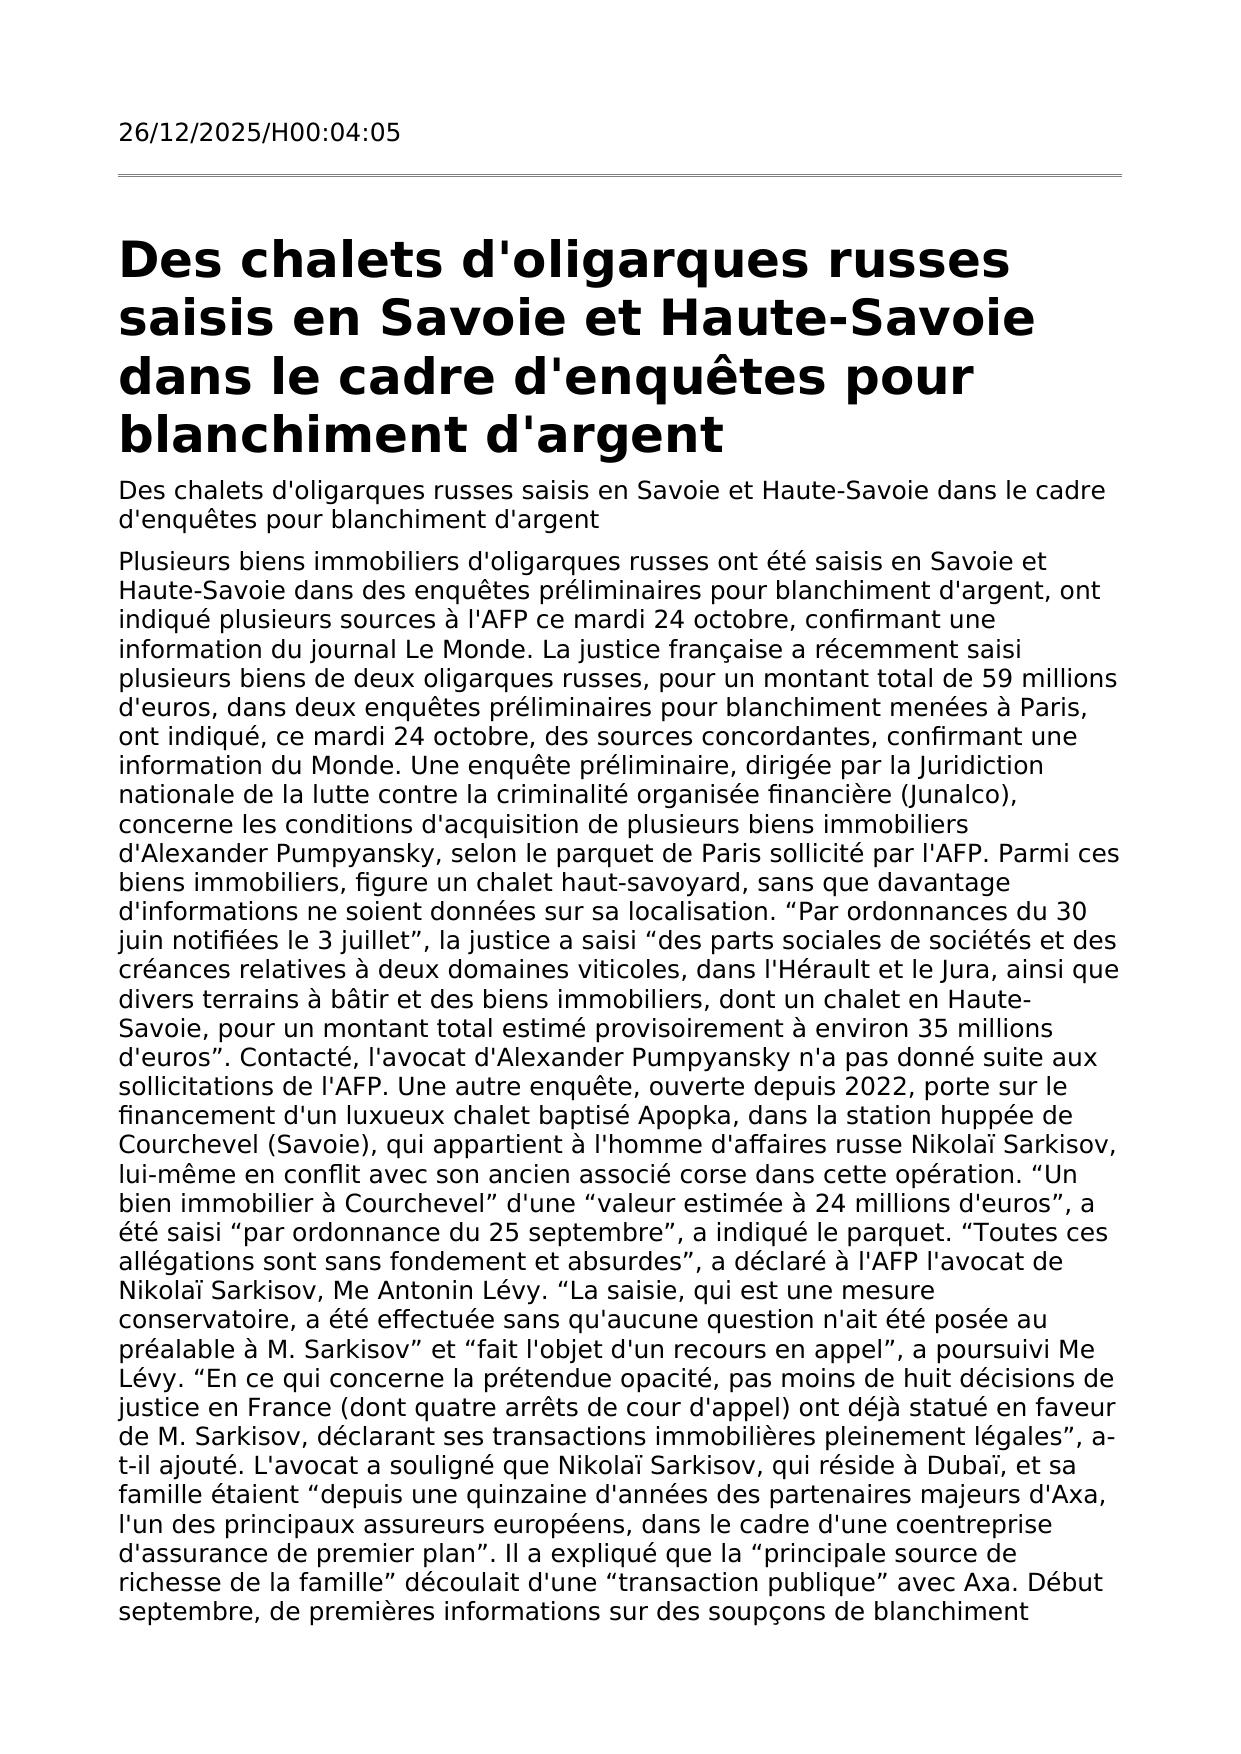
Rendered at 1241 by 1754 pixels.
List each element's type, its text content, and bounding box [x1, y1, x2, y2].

text 26/12/2025/H00:04:05 [118, 118, 1122, 147]
subtitle Des chalets d'oligarques russes saisis en Savoie et Haute-Savoie dans le cadre d'enquêtes pour blanchiment d'argent [118, 231, 1122, 464]
text Plusieurs biens immobiliers d'oligarques russes ont été saisis en Savoie et Haute-Savoie dans des enquêtes préliminaires pour blanchiment d'argent, ont indiqué plusieurs sources à l'AFP ce mardi 24 octobre, confirmant une information du journal Le Monde. La justice française a récemment saisi plusieurs biens de deux oligarques russes, pour un montant total de 59 millions d'euros, dans deux enquêtes préliminaires pour blanchiment menées à Paris, ont indiqué, ce mardi 24 octobre, des sources concordantes, confirmant une information du Monde. Une enquête préliminaire, dirigée par la Juridiction nationale de la lutte contre la criminalité organisée financière (Junalco), concerne les conditions d'acquisition de plusieurs biens immobiliers d'Alexander Pumpyansky, selon le parquet de Paris sollicité par l'AFP. Parmi ces biens immobiliers, figure un chalet haut-savoyard, sans que davantage d'informations ne soient données sur sa localisation. “Par ordonnances du 30 juin notifiées le 3 juillet”, la justice a saisi “des parts sociales de sociétés et des créances relatives à deux domaines viticoles, dans l'Hérault et le Jura, ainsi que divers terrains à bâtir et des biens immobiliers, dont un chalet en Haute-Savoie, pour un montant total estimé provisoirement à environ 35 millions d'euros”. Contacté, l'avocat d'Alexander Pumpyansky n'a pas donné suite aux sollicitations de l'AFP. Une autre enquête, ouverte depuis 2022, porte sur le financement d'un luxueux chalet baptisé Apopka, dans la station huppée de Courchevel (Savoie), qui appartient à l'homme d'affaires russe Nikolaï Sarkisov, lui-même en conflit avec son ancien associé corse dans cette opération. “Un bien immobilier à Courchevel” d'une “valeur estimée à 24 millions d'euros”, a été saisi “par ordonnance du 25 septembre”, a indiqué le parquet. “Toutes ces allégations sont sans fondement et absurdes”, a déclaré à l'AFP l'avocat de Nikolaï Sarkisov, Me Antonin Lévy. “La saisie, qui est une mesure conservatoire, a été effectuée sans qu'aucune question n'ait été posée au préalable à M. Sarkisov” et “fait l'objet d'un recours en appel”, a poursuivi Me Lévy. “En ce qui concerne la prétendue opacité, pas moins de huit décisions de justice en France (dont quatre arrêts de cour d'appel) ont déjà statué en faveur de M. Sarkisov, déclarant ses transactions immobilières pleinement légales”, a-t-il ajouté. L'avocat a souligné que Nikolaï Sarkisov, qui réside à Dubaï, et sa famille étaient “depuis une quinzaine d'années des partenaires majeurs d'Axa, l'un des principaux assureurs européens, dans le cadre d'une coentreprise d'assurance de premier plan”. Il a expliqué que la “principale source de richesse de la famille” découlait d'une “transaction publique” avec Axa. Début septembre, de premières informations sur des soupçons de blanchiment [118, 547, 1122, 1627]
text Des chalets d'oligarques russes saisis en Savoie et Haute-Savoie dans le cadre d'enquêtes pour blanchiment d'argent [118, 477, 1122, 535]
